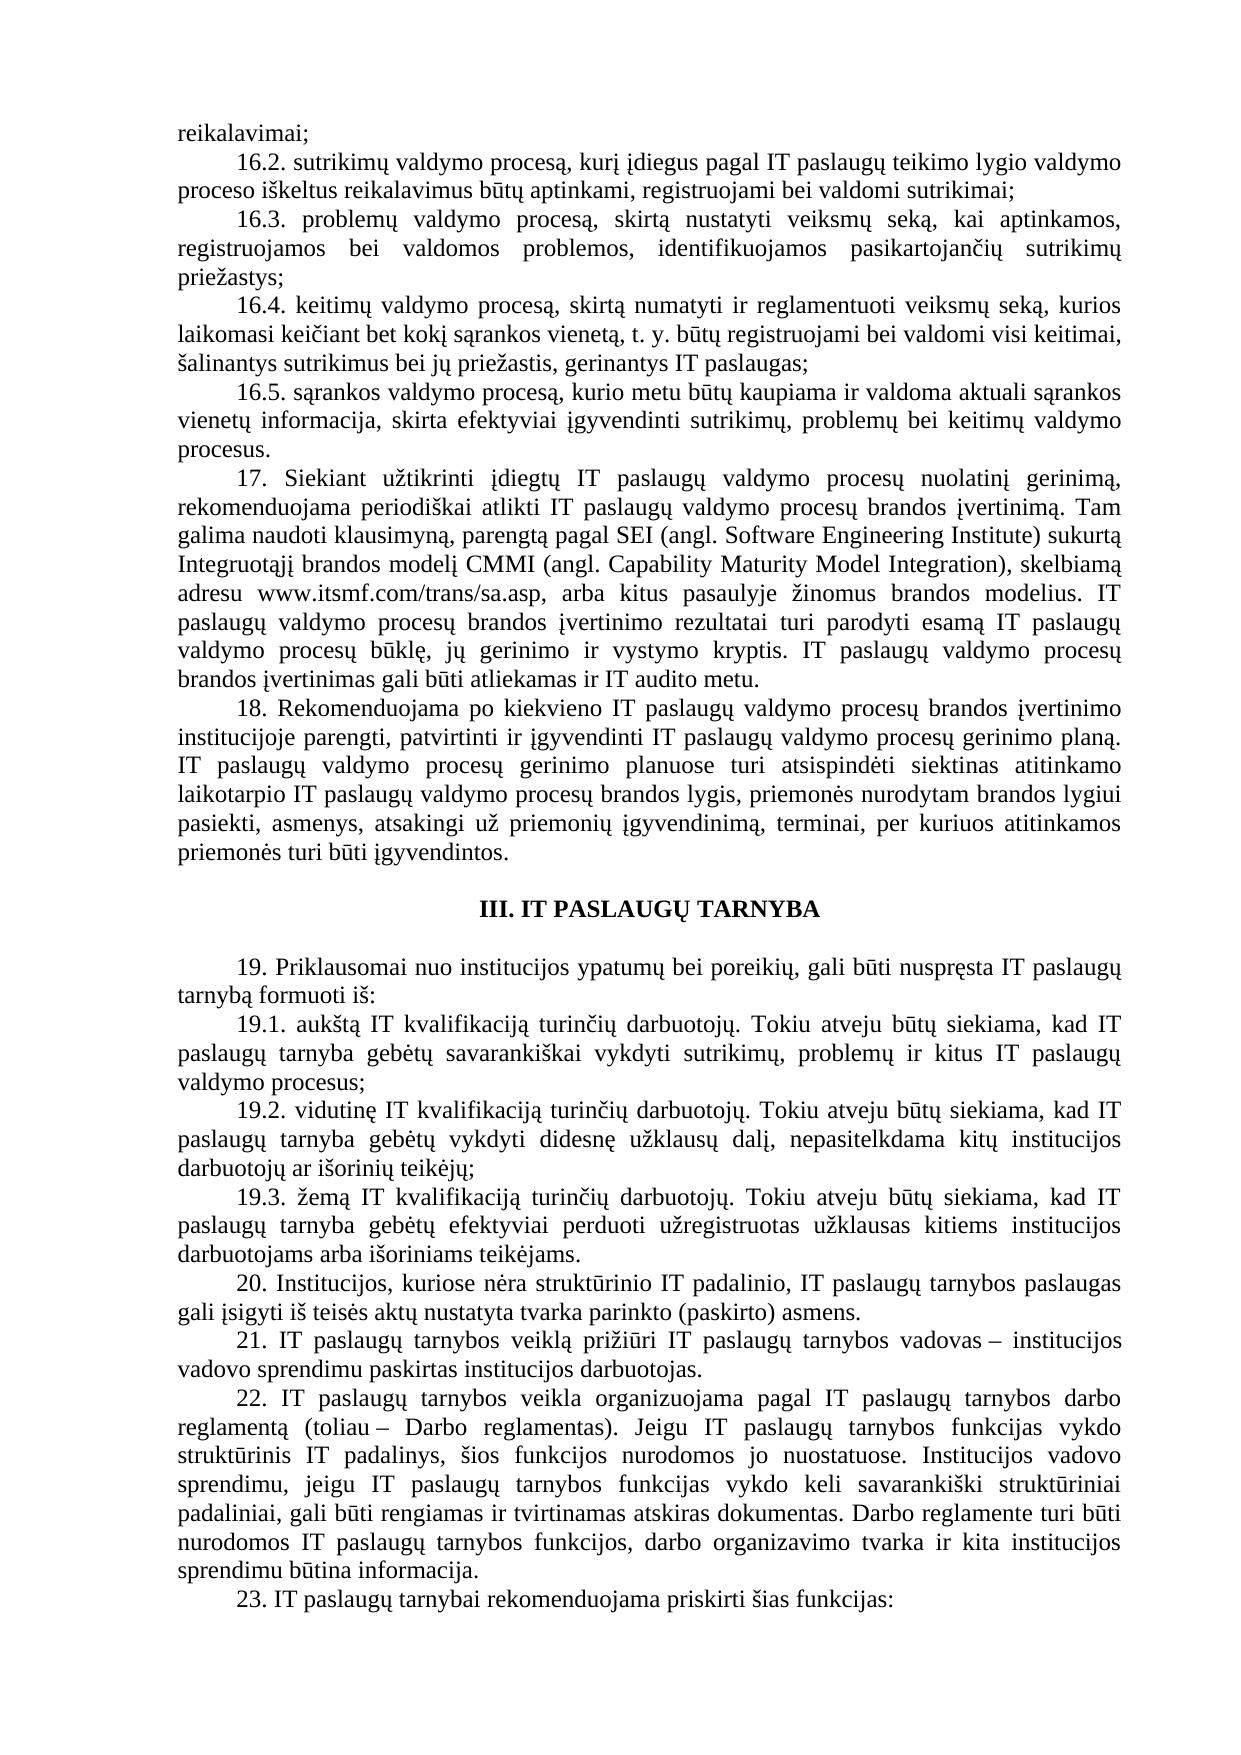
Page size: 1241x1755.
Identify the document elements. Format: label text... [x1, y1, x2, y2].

text 20. Institucijos, kuriose nėra struktūrinio IT padalinio, IT paslaugų tarnybos paslaugas gali įsigyti iš teisės aktų nustatyta tvarka parinkto (paskirto) asmens. [177, 1268, 1122, 1326]
text III. IT PASLAUGŲ TARNYBA [177, 894, 1122, 923]
text 19. Priklausomai nuo institucijos ypatumų bei poreikių, gali būti nuspręsta IT paslaugų tarnybą formuoti iš: [177, 952, 1122, 1009]
text 19.3. žemą IT kvalifikaciją turinčių darbuotojų. Tokiu atveju būtų siekiama, kad IT paslaugų tarnyba gebėtų efektyviai perduoti užregistruotas užklausas kitiems institucijos darbuotojams arba išoriniams teikėjams. [177, 1182, 1122, 1268]
text 22. IT paslaugų tarnybos veikla organizuojama pagal IT paslaugų tarnybos darbo reglamentą (toliau – Darbo reglamentas). Jeigu IT paslaugų tarnybos funkcijas vykdo struktūrinis IT padalinys, šios funkcijos nurodomos jo nuostatuose. Institucijos vadovo sprendimu, jeigu IT paslaugų tarnybos funkcijas vykdo keli savarankiški struktūriniai padaliniai, gali būti rengiamas ir tvirtinamas atskiras dokumentas. Darbo reglamente turi būti nurodomos IT paslaugų tarnybos funkcijos, darbo organizavimo tvarka ir kita institucijos sprendimu būtina informacija. [177, 1383, 1122, 1584]
text 19.2. vidutinę IT kvalifikaciją turinčių darbuotojų. Tokiu atveju būtų siekiama, kad IT paslaugų tarnyba gebėtų vykdyti didesnę užklausų dalį, nepasitelkdama kitų institucijos darbuotojų ar išorinių teikėjų; [177, 1096, 1122, 1182]
text 23. IT paslaugų tarnybai rekomenduojama priskirti šias funkcijas: [177, 1584, 1122, 1613]
text 19.1. aukštą IT kvalifikaciją turinčių darbuotojų. Tokiu atveju būtų siekiama, kad IT paslaugų tarnyba gebėtų savarankiškai vykdyti sutrikimų, problemų ir kitus IT paslaugų valdymo procesus; [177, 1009, 1122, 1096]
text reikalavimai; [177, 118, 1122, 147]
text 17. Siekiant užtikrinti įdiegtų IT paslaugų valdymo procesų nuolatinį gerinimą, rekomenduojama periodiškai atlikti IT paslaugų valdymo procesų brandos įvertinimą. Tam galima naudoti klausimyną, parengtą pagal SEI (angl. Software Engineering Institute) sukurtą Integruotąjį brandos modelį CMMI (angl. Capability Maturity Model Integration), skelbiamą adresu www.itsmf.com/trans/sa.asp, arba kitus pasaulyje žinomus brandos modelius. IT paslaugų valdymo procesų brandos įvertinimo rezultatai turi parodyti esamą IT paslaugų valdymo procesų būklę, jų gerinimo ir vystymo kryptis. IT paslaugų valdymo procesų brandos įvertinimas gali būti atliekamas ir IT audito metu. [177, 463, 1122, 693]
text 21. IT paslaugų tarnybos veiklą prižiūri IT paslaugų tarnybos vadovas – institucijos vadovo sprendimu paskirtas institucijos darbuotojas. [177, 1326, 1122, 1383]
text 16.2. sutrikimų valdymo procesą, kurį įdiegus pagal IT paslaugų teikimo lygio valdymo proceso iškeltus reikalavimus būtų aptinkami, registruojami bei valdomi sutrikimai; [177, 147, 1122, 204]
text 16.4. keitimų valdymo procesą, skirtą numatyti ir reglamentuoti veiksmų seką, kurios laikomasi keičiant bet kokį sąrankos vienetą, t. y. būtų registruojami bei valdomi visi keitimai, šalinantys sutrikimus bei jų priežastis, gerinantys IT paslaugas; [177, 291, 1122, 377]
text 16.3. problemų valdymo procesą, skirtą nustatyti veiksmų seką, kai aptinkamos, registruojamos bei valdomos problemos, identifikuojamos pasikartojančių sutrikimų priežastys; [177, 204, 1122, 291]
text 16.5. sąrankos valdymo procesą, kurio metu būtų kaupiama ir valdoma aktuali sąrankos vienetų informacija, skirta efektyviai įgyvendinti sutrikimų, problemų bei keitimų valdymo procesus. [177, 377, 1122, 463]
text 18. Rekomenduojama po kiekvieno IT paslaugų valdymo procesų brandos įvertinimo institucijoje parengti, patvirtinti ir įgyvendinti IT paslaugų valdymo procesų gerinimo planą. IT paslaugų valdymo procesų gerinimo planuose turi atsispindėti siektinas atitinkamo laikotarpio IT paslaugų valdymo procesų brandos lygis, priemonės nurodytam brandos lygiui pasiekti, asmenys, atsakingi už priemonių įgyvendinimą, terminai, per kuriuos atitinkamos priemonės turi būti įgyvendintos. [177, 693, 1122, 866]
